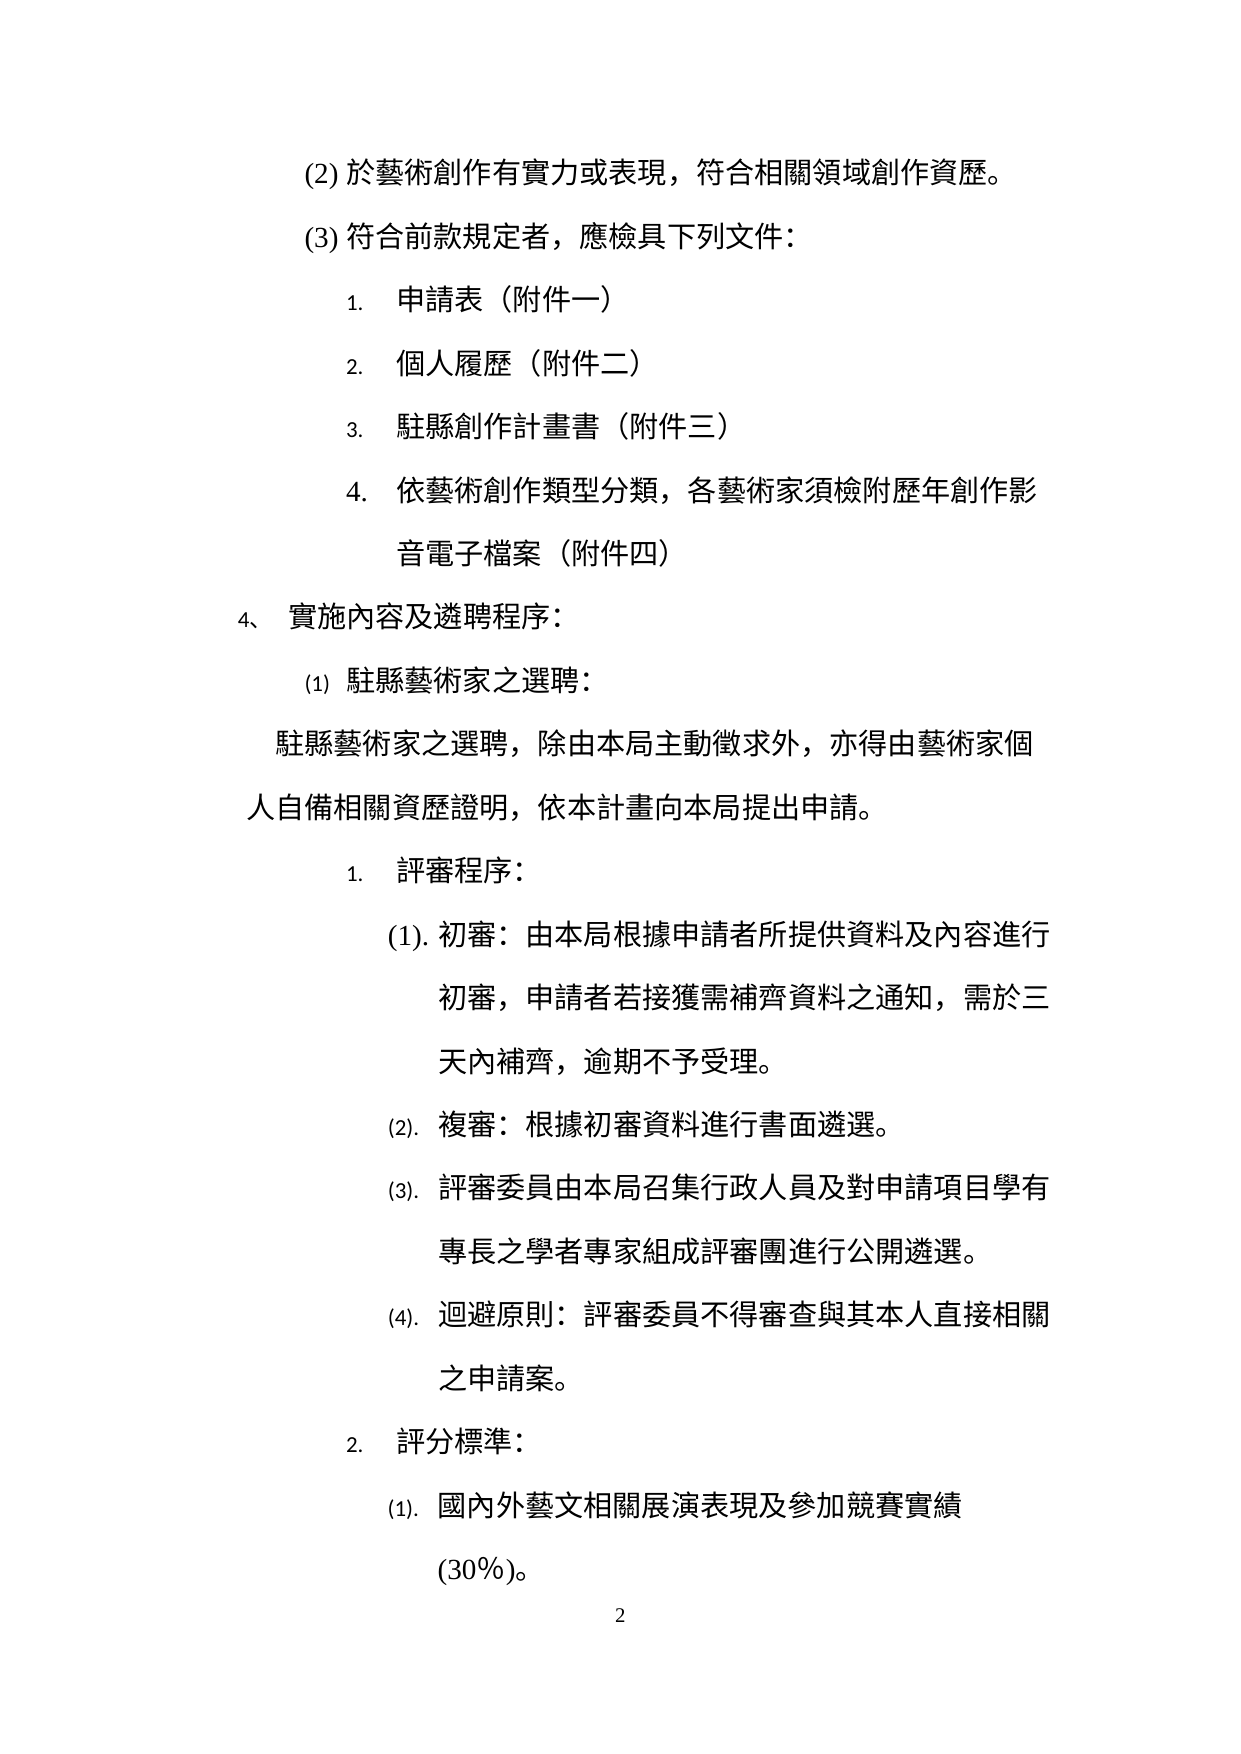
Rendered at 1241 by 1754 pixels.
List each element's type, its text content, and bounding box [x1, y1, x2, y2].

list 依藝術創作類型分類，各藝術家須檢附歷年創作影音電子檔案（附件四） [346, 467, 1053, 573]
list 符合前款規定者，應檢具下列文件： [246, 213, 1053, 256]
list 迴避原則：評審委員不得審查與其本人直接相關之申請案。 [388, 1292, 1053, 1398]
list 評審程序： [346, 848, 1053, 890]
list 國內外藝文相關展演表現及參加競賽實績(30％)。 [387, 1482, 1053, 1588]
list 複審：根據初審資料進行書面遴選。 [388, 1102, 1053, 1144]
list 初審：由本局根據申請者所提供資料及內容進行初審，申請者若接獲需補齊資料之通知，需於三天內補齊，逾期不予受理。 [388, 911, 1053, 1080]
list 申請表（附件一） [346, 277, 1053, 319]
list 評審委員由本局召集行政人員及對申請項目學有專長之學者專家組成評審團進行公開遴選。 [388, 1165, 1053, 1271]
list 於藝術創作有實力或表現，符合相關領域創作資歷。 [246, 150, 1053, 192]
list 個人履歷（附件二） [346, 340, 1053, 383]
list 評分標準： [346, 1419, 1053, 1461]
list 駐縣創作計畫書（附件三） [346, 404, 1053, 446]
list 實施內容及遴聘程序： [238, 594, 1053, 636]
list 駐縣藝術家之選聘： 駐縣藝術家之選聘，除由本局主動徵求外，亦得由藝術家個人自備相關資歷證明，依本計畫向本局提出申請。 [246, 657, 1053, 827]
